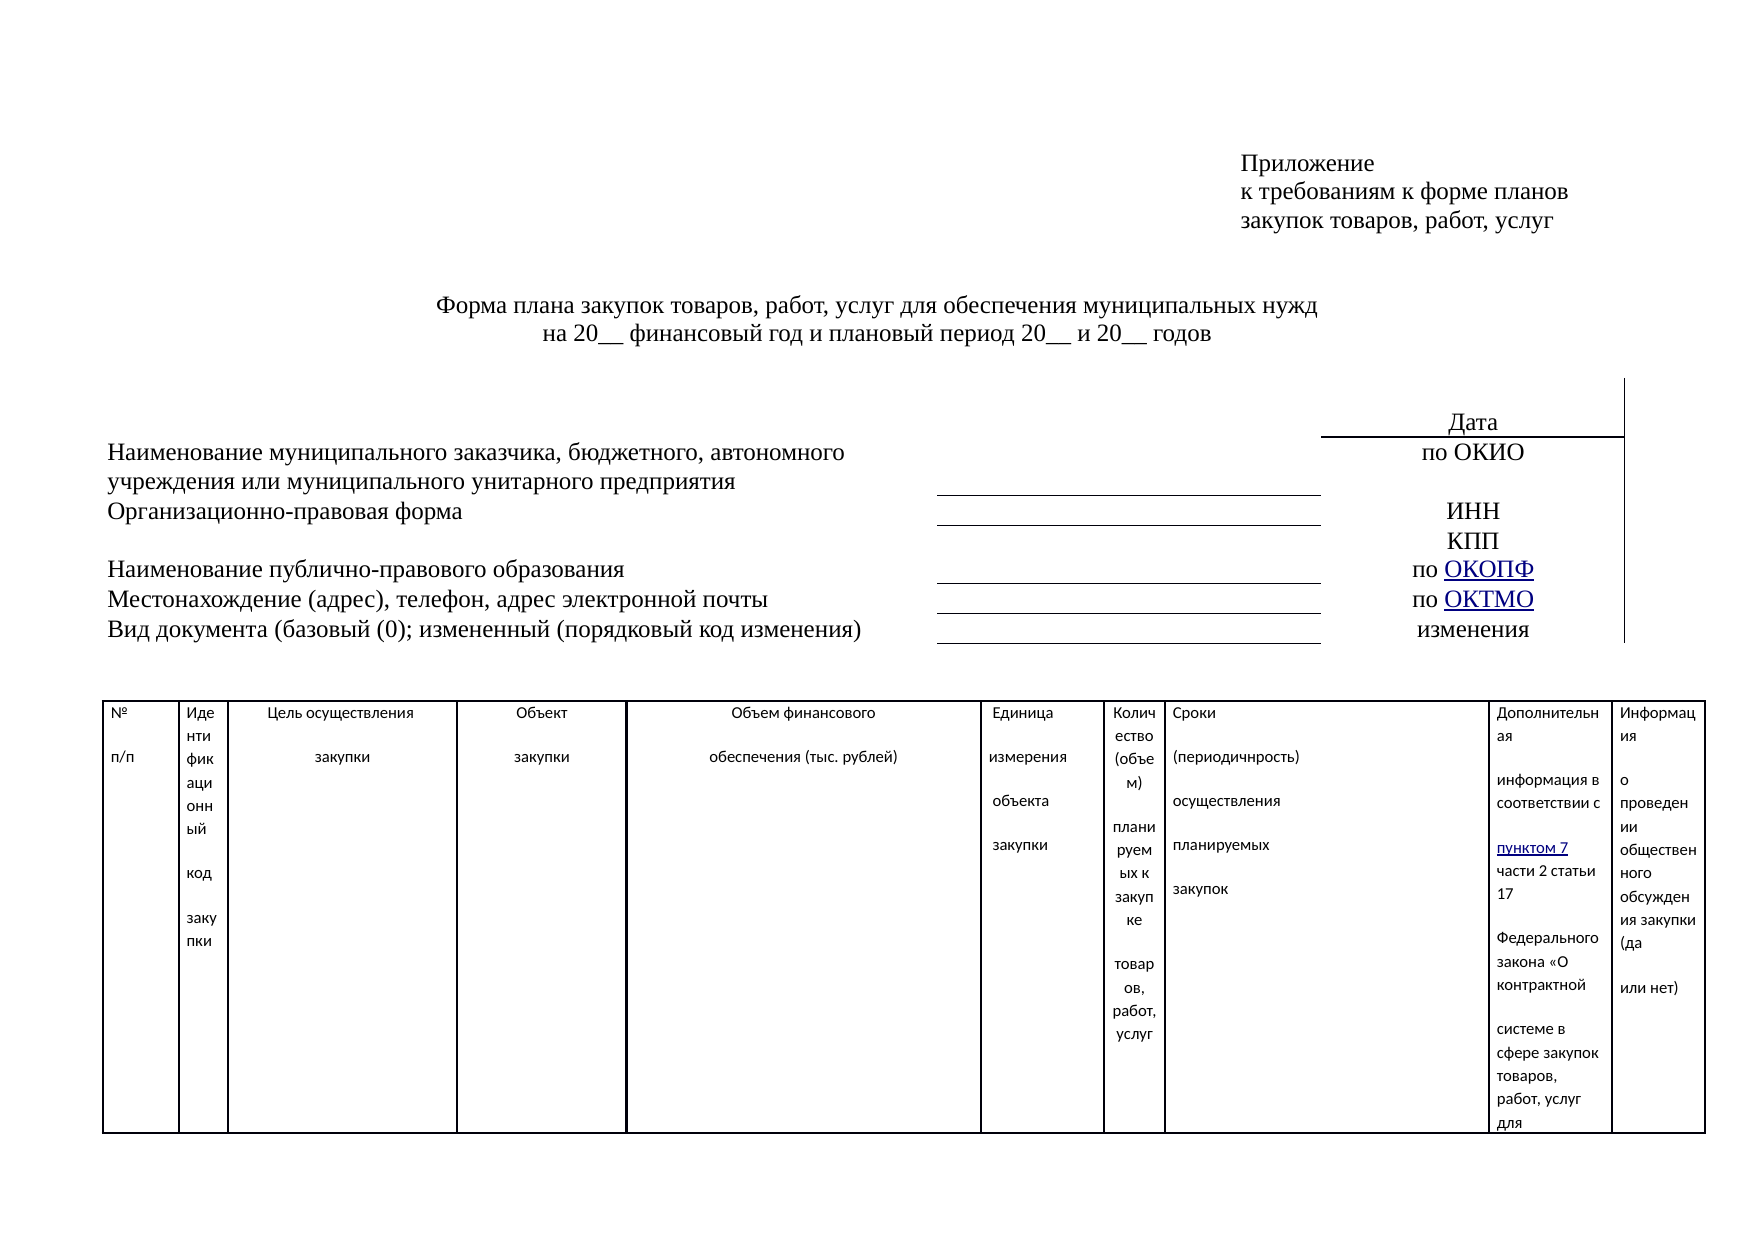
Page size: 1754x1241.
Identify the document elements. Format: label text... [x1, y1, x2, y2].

table_header Идентификационный код закупки [180, 702, 227, 1132]
table_cell [96, 525, 937, 554]
table_cell КПП [1321, 525, 1624, 554]
table_cell Организационно-правовая форма [96, 495, 937, 525]
table_cell по ОКИО [1321, 438, 1624, 495]
table_header Дата [1321, 378, 1624, 436]
table_cell [937, 496, 1321, 525]
table_header Информация о проведении общественного обсуждения закупки (да или нет) [1613, 702, 1704, 1132]
text к требованиям к форме планов [1240, 176, 1636, 205]
table_header Цель осуществления закупки [229, 702, 456, 1132]
text на 20__ финансовый год и плановый период 20__ и 20__ годов [118, 318, 1636, 347]
table_cell Местонахождение (адрес), телефон, адрес электронной почты [96, 583, 937, 613]
table_cell [937, 407, 1321, 436]
table_cell [937, 526, 1321, 554]
table_header [937, 378, 1321, 407]
table_cell изменения [1321, 613, 1624, 643]
table_cell Наименование публично-правового образования [96, 555, 937, 583]
text закупок товаров, работ, услуг [1240, 205, 1636, 234]
table_header Объем финансового обеспечения (тыс. рублей) [628, 702, 980, 1132]
table_header Единица измерения объекта закупки [982, 702, 1103, 1132]
table_header Сроки (периодичнрость) осуществления планируемых закупок [1166, 702, 1488, 1132]
table_header Количество (объем) планируемых к закупке товаров, работ, услуг [1105, 702, 1164, 1132]
table_header [96, 378, 937, 407]
table_cell Наименование муниципального заказчика, бюджетного, автономного учреждения или муниципального унитарного предприятия [96, 436, 937, 495]
table_cell [96, 407, 937, 436]
table_cell по ОКОПФ [1321, 555, 1624, 583]
table_cell [937, 436, 1321, 495]
table_header Дополнительная информация в соответствии с пунктом 7 части 2 статьи 17 Федерального закона «О контрактной системе в сфере закупок товаров, работ, услуг для [1490, 702, 1611, 1132]
table_cell [937, 614, 1321, 643]
table_cell по ОКТМО [1321, 583, 1624, 613]
table_cell [937, 555, 1321, 583]
text Форма плана закупок товаров, работ, услуг для обеспечения муниципальных нужд [118, 290, 1636, 318]
table_cell [937, 584, 1321, 613]
table_header Объект закупки [458, 702, 625, 1132]
table_cell Вид документа (базовый (0); измененный (порядковый код изменения) [96, 613, 937, 643]
text Приложение [1240, 148, 1636, 176]
table_header № п/п [104, 702, 178, 1132]
table_cell ИНН [1321, 495, 1624, 525]
